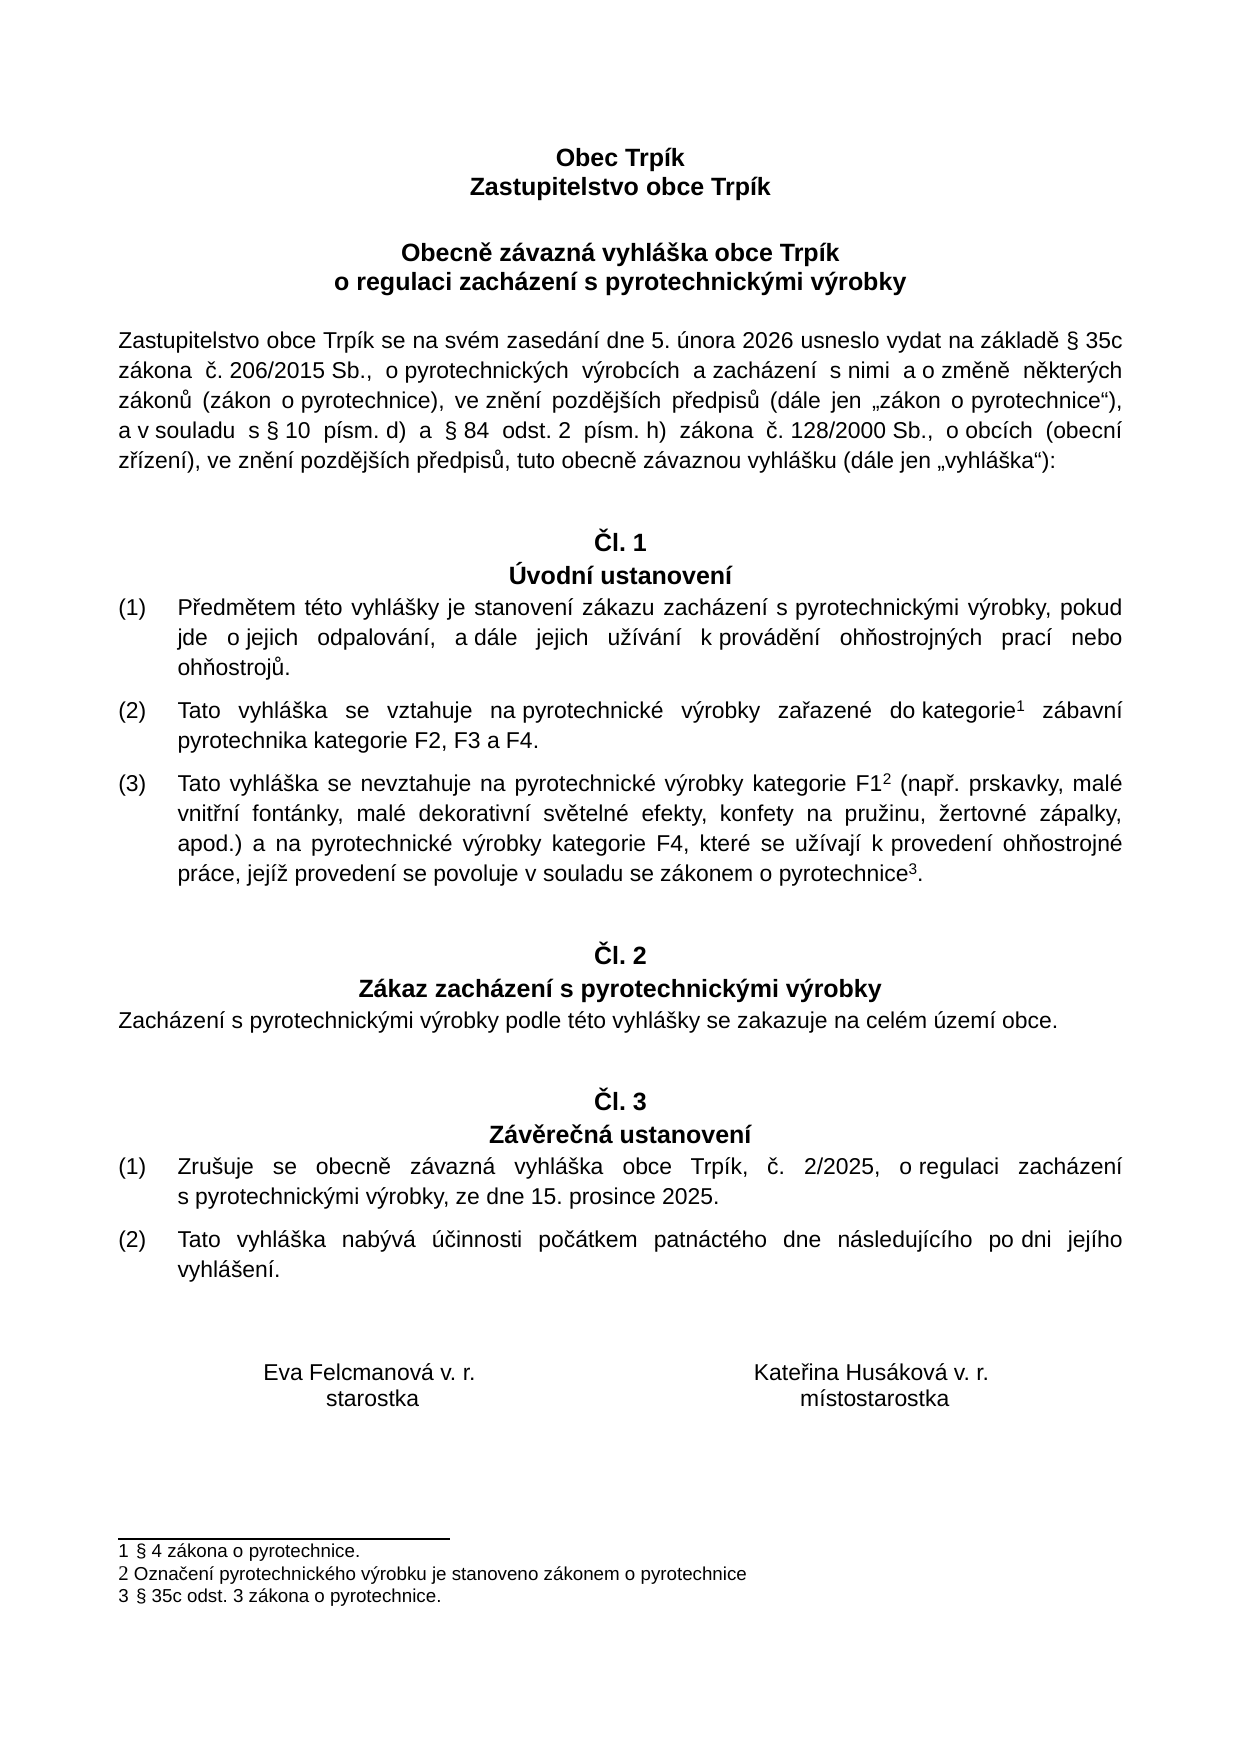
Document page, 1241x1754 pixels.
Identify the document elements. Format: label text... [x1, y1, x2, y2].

list Tato vyhláška nabývá účinnosti počátkem patnáctého dne následujícího po dni jejího vyhlášení. [118, 1226, 1122, 1282]
list Předmětem této vyhlášky je stanovení zákazu zacházení s pyrotechnickými výrobky, pokud jde o jejich odpalování, a dále jejich užívání k provádění ohňostrojných prací nebo ohňostrojů. [118, 594, 1122, 681]
list § 35c odst. 3 zákona o pyrotechnice. [118, 1585, 1122, 1607]
list Tato vyhláška se nevztahuje na pyrotechnické výrobky kategorie F1 (např. prskavky, malé vnitřní fontánky, malé dekorativní světelné efekty, konfety na pružinu, žertovné zápalky, apod.) a na pyrotechnické výrobky kategorie F4, které se užívají k provedení ohňostrojné práce, jejíž provedení se povoluje v souladu se zákonem o pyrotechnice. [118, 770, 1122, 887]
text Zacházení s pyrotechnickými výrobky podle této vyhlášky se zakazuje na celém území obce. [118, 1007, 1122, 1033]
subtitle Obecně závazná vyhláška obce Trpík o regulaci zacházení s pyrotechnickými výrobky [118, 238, 1122, 295]
table_header Eva Felcmanová v. r. starostka [118, 1299, 620, 1417]
list Označení pyrotechnického výrobku je stanoveno zákonem o pyrotechnice [118, 1561, 1122, 1585]
subtitle Čl. 2 Zákaz zacházení s pyrotechnickými výrobky [118, 941, 1122, 1002]
text Zastupitelstvo obce Trpík se na svém zasedání dne 5. února 2026 usneslo vydat na základě § 35c zákona č. 206/2015 Sb., o pyrotechnických výrobcích a zacházení s nimi a o změně některých zákonů (zákon o pyrotechnice), ve znění pozdějších předpisů (dále jen „zákon o pyrotechnice“), a v souladu s § 10 písm. d) a § 84 odst. 2 písm. h) zákona č. 128/2000 Sb., o obcích (obecní zřízení), ve znění pozdějších předpisů, tuto obecně závaznou vyhlášku (dále jen „vyhláška“): [118, 327, 1122, 474]
subtitle Čl. 3 Závěrečná ustanovení [118, 1087, 1122, 1149]
list Zrušuje se obecně závazná vyhláška obce Trpík, č. 2/2025, o regulaci zacházení s pyrotechnickými výrobky, ze dne 15. prosince 2025. [118, 1153, 1122, 1209]
list Tato vyhláška se vztahuje na pyrotechnické výrobky zařazené do kategorie zábavní pyrotechnika kategorie F2, F3 a F4. [118, 697, 1122, 753]
text Obec Trpík Zastupitelstvo obce Trpík [118, 143, 1122, 201]
table_header Kateřina Husáková v. r. místostarostka [620, 1299, 1122, 1417]
subtitle Čl. 1 Úvodní ustanovení [118, 528, 1122, 589]
list § 4 zákona o pyrotechnice. [118, 1539, 1122, 1561]
